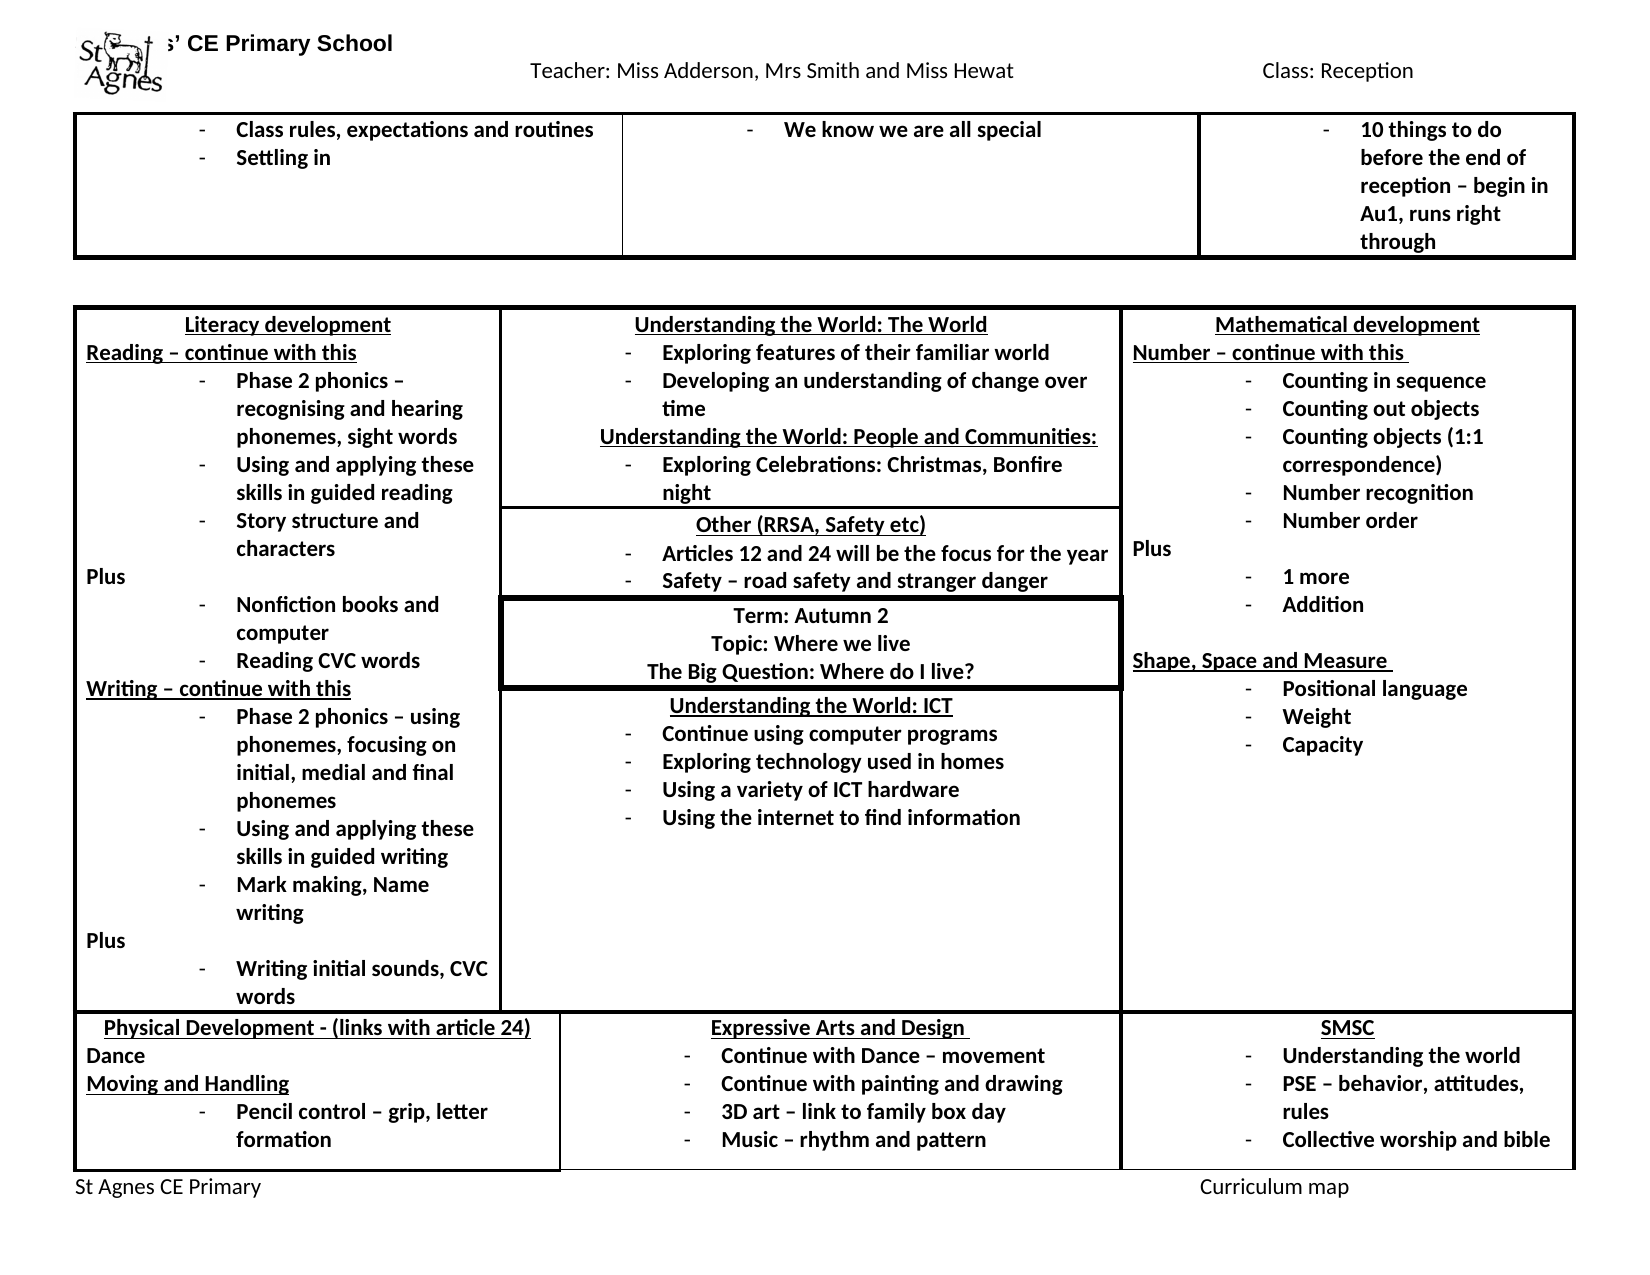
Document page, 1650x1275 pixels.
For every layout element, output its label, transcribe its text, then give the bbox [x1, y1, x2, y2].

table_cell Understanding the World: ICT Continue using computer programs Exploring technology used in homes Using a variety of ICT hardware Using the internet to find information [502, 691, 1119, 1010]
table_cell Expressive Arts and Design Continue with Dance – movement Continue with painting and drawing 3D art – link to family box day Music – rhythm and pattern [561, 1014, 1119, 1169]
table_cell Other (RRSA, Safety etc) Articles 12 and 24 will be the focus for the year Safety – road safety and stranger danger [502, 509, 1119, 595]
table_header Literacy development Reading – continue with this Phase 2 phonics – recognising and hearing phonemes, sight words Using and applying these skills in guided reading Story structure and characters Plus Nonfiction books and computer Reading CVC words Writing – continue with this Phase 2 phonics – using phonemes, focusing on initial, medial and final phonemes Using and applying these skills in guided writing Mark making, Name writing Plus Writing initial sounds, CVC words [77, 310, 499, 1010]
table_header Mathematical development Number – continue with this Counting in sequence Counting out objects Counting objects (1:1 correspondence) Number recognition Number order Plus 1 more Addition Shape, Space and Measure Positional language Weight Capacity [1123, 310, 1572, 1010]
table_cell Term: Autumn 2 Topic: Where we live The Big Question: Where do I live? [504, 601, 1118, 685]
table_cell Physical Development - (links with article 24) Dance Moving and Handling Pencil control – grip, letter formation [77, 1014, 559, 1169]
table_cell SMSC Understanding the world PSE – behavior, attitudes, rules Collective worship and bible [1123, 1014, 1572, 1169]
table_cell Class rules, expectations and routines Settling in [77, 115, 622, 255]
table_cell We know we are all special [623, 115, 1197, 255]
table_cell 10 things to do before the end of reception – begin in Au1, runs right through [1201, 115, 1572, 255]
table_header Understanding the World: The World Exploring features of their familiar world Developing an understanding of change over time Understanding the World: People and Communities: Exploring Celebrations: Christmas, Bonfire night [502, 310, 1119, 506]
